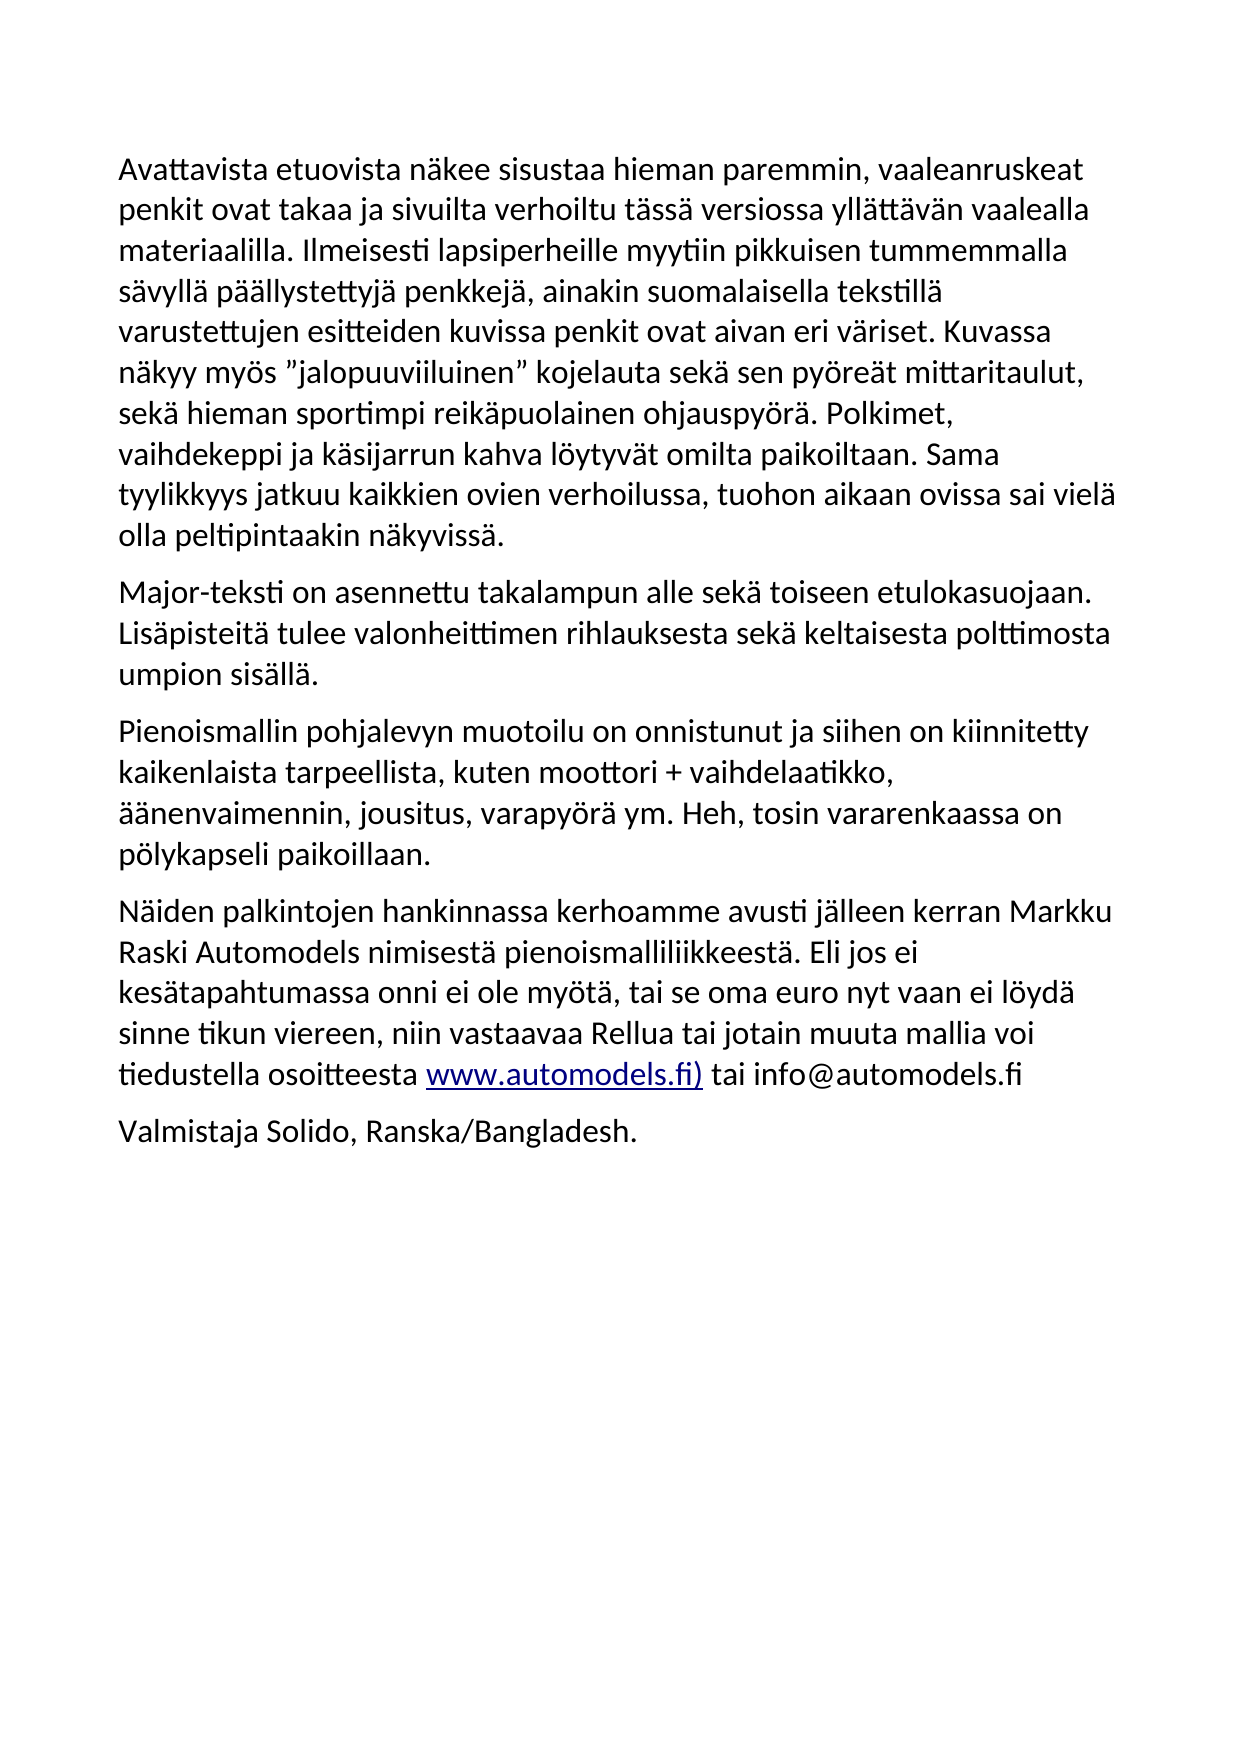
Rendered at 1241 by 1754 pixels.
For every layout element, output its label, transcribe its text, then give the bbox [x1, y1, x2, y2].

text Avattavista etuovista näkee sisustaa hieman paremmin, vaaleanruskeat penkit ovat takaa ja sivuilta verhoiltu tässä versiossa yllättävän vaalealla materiaalilla. Ilmeisesti lapsiperheille myytiin pikkuisen tummemmalla sävyllä päällystettyjä penkkejä, ainakin suomalaisella tekstillä varustettujen esitteiden kuvissa penkit ovat aivan eri väriset. Kuvassa näkyy myös ”jalopuuviiluinen” kojelauta sekä sen pyöreät mittaritaulut, sekä hieman sportimpi reikäpuolainen ohjauspyörä. Polkimet, vaihdekeppi ja käsijarrun kahva löytyvät omilta paikoiltaan. Sama tyylikkyys jatkuu kaikkien ovien verhoilussa, tuohon aikaan ovissa sai vielä olla peltipintaakin näkyvissä. [118, 148, 1122, 555]
text Näiden palkintojen hankinnassa kerhoamme avusti jälleen kerran Markku Raski Automodels nimisestä pienoismalliliikkeestä. Eli jos ei kesätapahtumassa onni ei ole myötä, tai se oma euro nyt vaan ei löydä sinne tikun viereen, niin vastaavaa Rellua tai jotain muuta mallia voi tiedustella osoitteesta www.automodels.fi) tai info@automodels.fi [118, 890, 1122, 1094]
text Valmistaja Solido, Ranska/Bangladesh. [118, 1110, 1122, 1151]
text Pienoismallin pohjalevyn muotoilu on onnistunut ja siihen on kiinnitetty kaikenlaista tarpeellista, kuten moottori + vaihdelaatikko, äänenvaimennin, jousitus, varapyörä ym. Heh, tosin vararenkaassa on pölykapseli paikoillaan. [118, 710, 1122, 873]
text Major-teksti on asennettu takalampun alle sekä toiseen etulokasuojaan. Lisäpisteitä tulee valonheittimen rihlauksesta sekä keltaisesta polttimosta umpion sisällä. [118, 572, 1122, 694]
